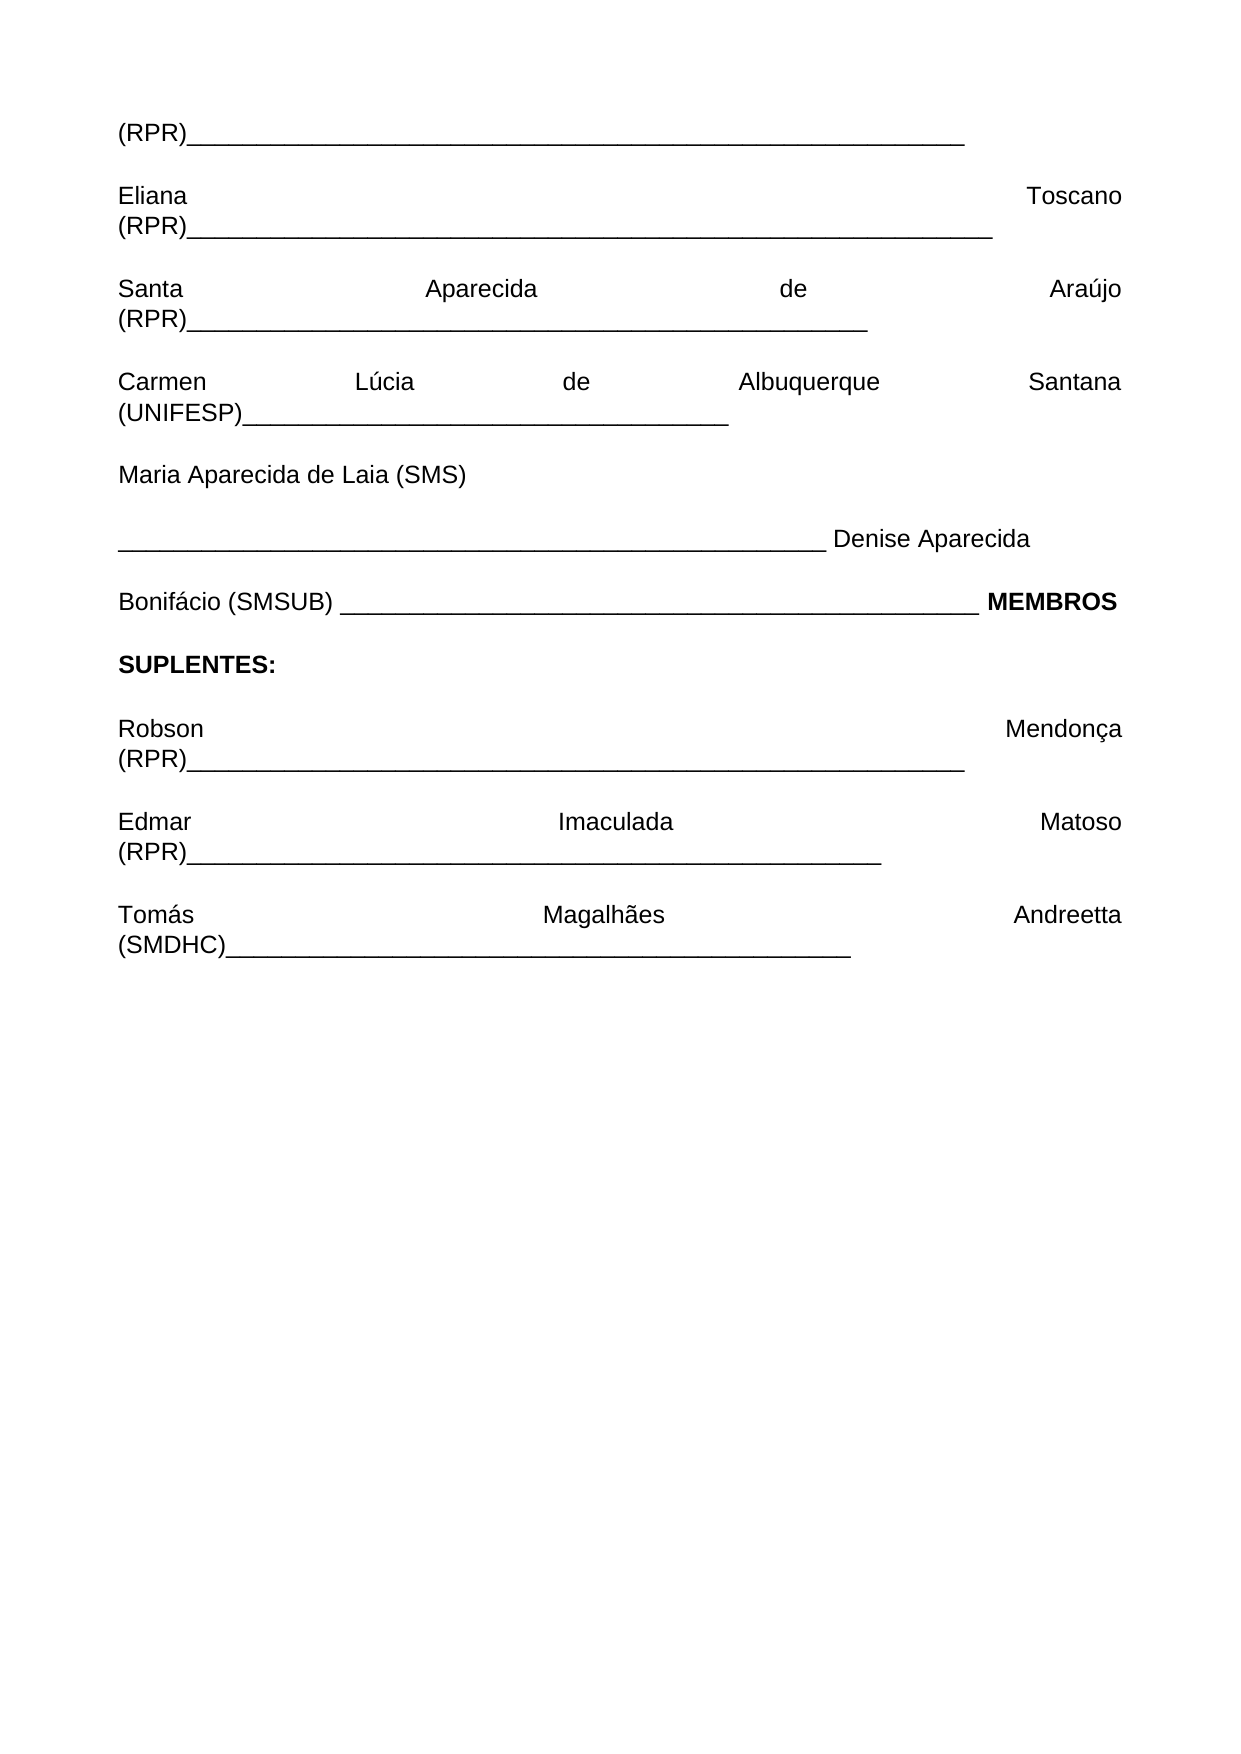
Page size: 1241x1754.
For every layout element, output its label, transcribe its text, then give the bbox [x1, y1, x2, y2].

text Tomás Magalhães Andreetta (SMDHC)_____________________________________________ [118, 900, 1122, 959]
text Robson Mendonça (RPR)________________________________________________________ [118, 714, 1122, 773]
text Maria Aparecida de Laia (SMS) ___________________________________________________ Denise Aparecida Bonifácio (SMSUB) ______________________________________________ MEMBROS SUPLENTES: [118, 461, 1122, 679]
text Carmen Lúcia de Albuquerque Santana (UNIFESP)___________________________________ [118, 367, 1122, 426]
text Santa Aparecida de Araújo (RPR)_________________________________________________ [118, 274, 1122, 333]
text Eliana Toscano (RPR)__________________________________________________________ [118, 181, 1122, 240]
text Edmar Imaculada Matoso (RPR)__________________________________________________ [118, 807, 1122, 866]
text (RPR)________________________________________________________ [118, 118, 1122, 147]
